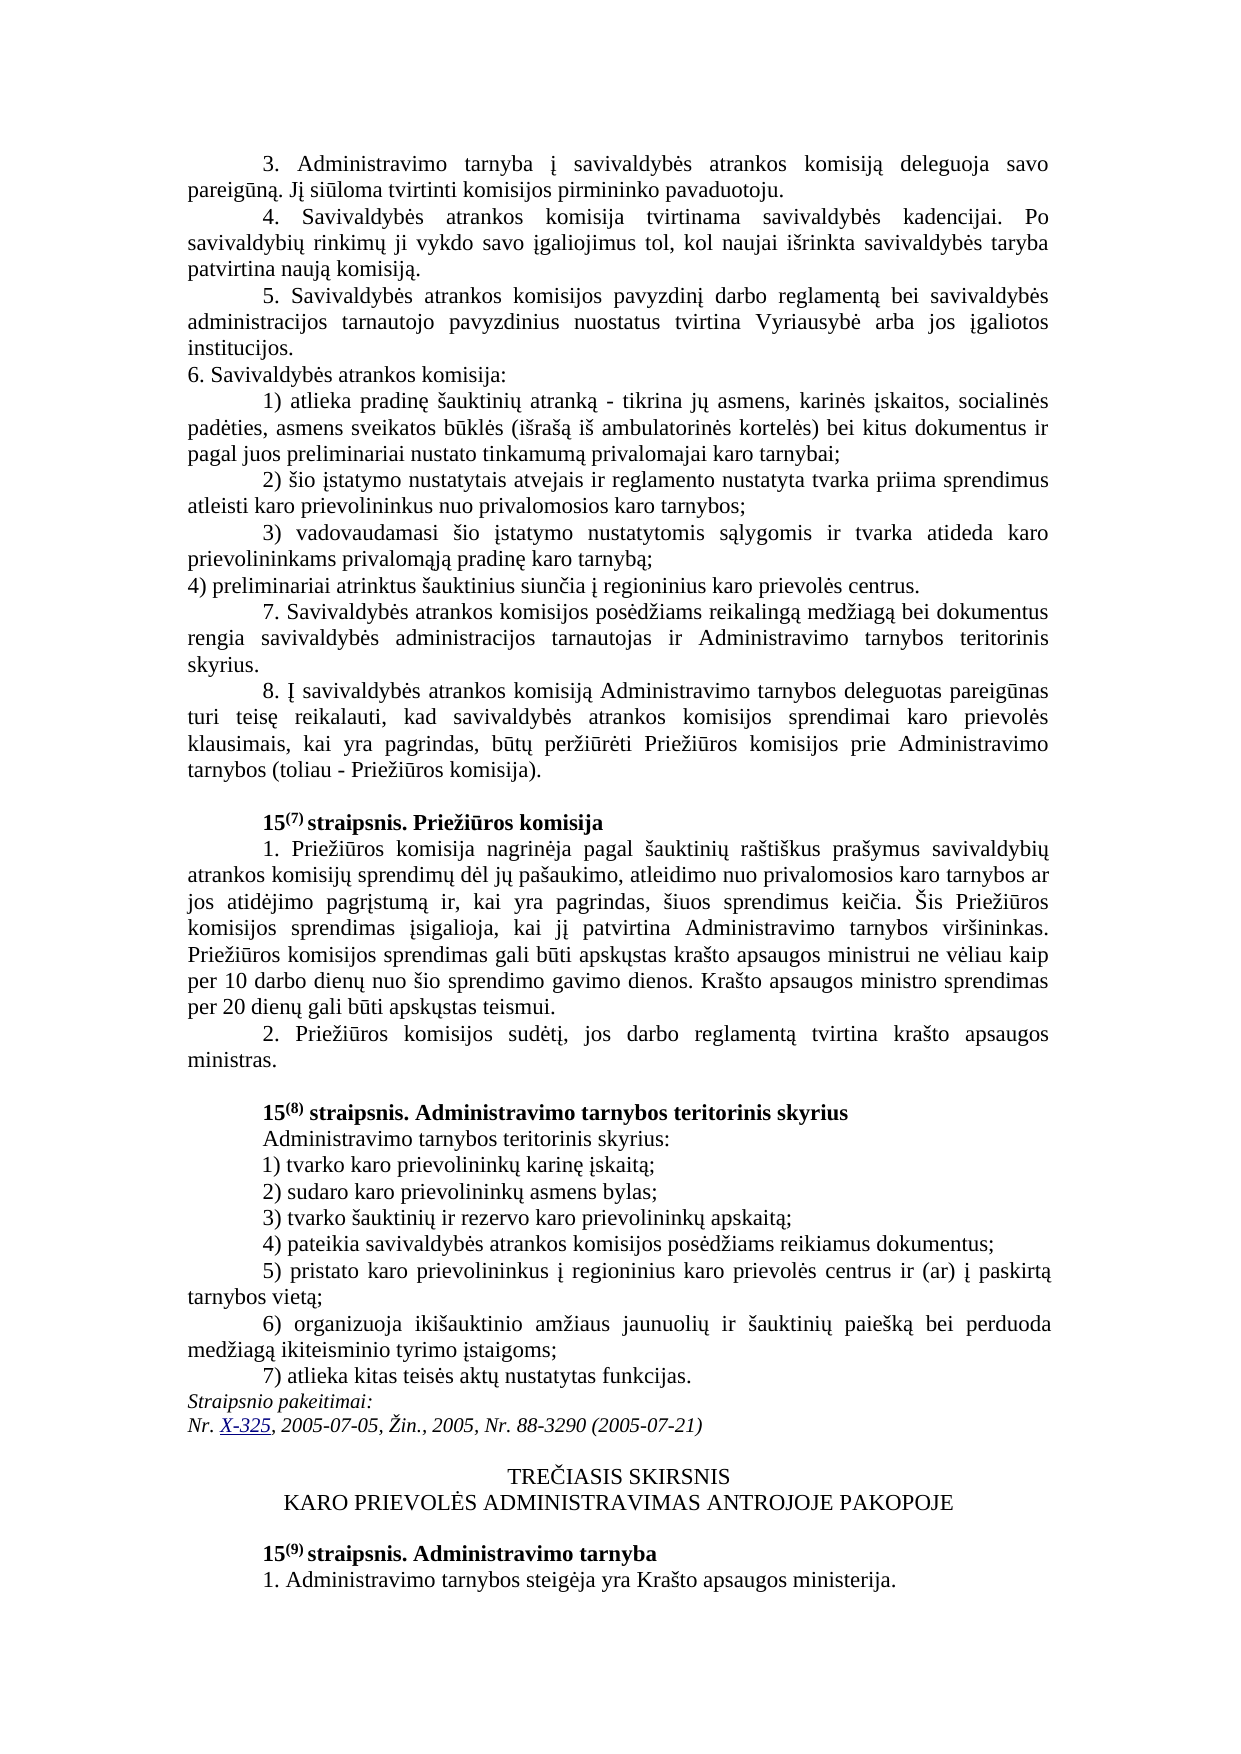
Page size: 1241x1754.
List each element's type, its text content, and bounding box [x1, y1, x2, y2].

text 2) šio įstatymo nustatytais atvejais ir reglamento nustatyta tvarka priima sprendimus atleisti karo prievolininkus nuo privalomosios karo tarnybos; [187, 466, 1050, 519]
text 1) atlieka pradinę šauktinių atranką - tikrina jų asmens, karinės įskaitos, socialinės padėties, asmens sveikatos būklės (išrašą iš ambulatorinės kortelės) bei kitus dokumentus ir pagal juos preliminariai nustato tinkamumą privalomajai karo tarnybai; [187, 387, 1050, 466]
text 5) pristato karo prievolininkus į regioninius karo prievolės centrus ir (ar) į paskirtą tarnybos vietą; [187, 1257, 1053, 1309]
text 15(9) straipsnis. Administravimo tarnyba [187, 1540, 1050, 1566]
text 3) tvarko šauktinių ir rezervo karo prievolininkų apskaitą; [187, 1204, 1053, 1231]
text 1. Priežiūros komisija nagrinėja pagal šauktinių raštiškus prašymus savivaldybių atrankos komisijų sprendimų dėl jų pašaukimo, atleidimo nuo privalomosios karo tarnybos ar jos atidėjimo pagrįstumą ir, kai yra pagrindas, šiuos sprendimus keičia. Šis Priežiūros komisijos sprendimas įsigalioja, kai jį patvirtina Administravimo tarnybos viršininkas. Priežiūros komisijos sprendimas gali būti apskųstas krašto apsaugos ministrui ne vėliau kaip per 10 darbo dienų nuo šio sprendimo gavimo dienos. Krašto apsaugos ministro sprendimas per 20 dienų gali būti apskųstas teismui. [187, 835, 1050, 1020]
text 3) vadovaudamasi šio įstatymo nustatytomis sąlygomis ir tvarka atideda karo prievolininkams privalomąją pradinę karo tarnybą; [187, 519, 1050, 572]
text 6. Savivaldybės atrankos komisija: [187, 361, 1050, 387]
text Straipsnio pakeitimai: [187, 1389, 1050, 1413]
text Nr. X-325, 2005-07-05, Žin., 2005, Nr. 88-3290 (2005-07-21) [187, 1413, 1053, 1437]
text 6) organizuoja ikišauktinio amžiaus jaunuolių ir šauktinių paiešką bei perduoda medžiagą ikiteisminio tyrimo įstaigoms; [187, 1309, 1053, 1362]
text 1) tvarko karo prievolininkų karinę įskaitą; [187, 1151, 1053, 1178]
text 4) pateikia savivaldybės atrankos komisijos posėdžiams reikiamus dokumentus; [187, 1231, 1053, 1257]
text 2. Priežiūros komisijos sudėtį, jos darbo reglamentą tvirtina krašto apsaugos ministras. [187, 1020, 1050, 1072]
text 15(8) straipsnis. Administravimo tarnybos teritorinis skyrius [187, 1099, 1053, 1125]
text 7. Savivaldybės atrankos komisijos posėdžiams reikalingą medžiagą bei dokumentus rengia savivaldybės administracijos tarnautojas ir Administravimo tarnybos teritorinis skyrius. [187, 598, 1050, 677]
text 15(7) straipsnis. Priežiūros komisija [187, 809, 1050, 835]
text 5. Savivaldybės atrankos komisijos pavyzdinį darbo reglamentą bei savivaldybės administracijos tarnautojo pavyzdinius nuostatus tvirtina Vyriausybė arba jos įgaliotos institucijos. [187, 282, 1050, 361]
text Administravimo tarnybos teritorinis skyrius: [187, 1125, 1053, 1151]
subtitle TREČIASIS SKIRSNIS [187, 1463, 1050, 1489]
text 8. Į savivaldybės atrankos komisiją Administravimo tarnybos deleguotas pareigūnas turi teisę reikalauti, kad savivaldybės atrankos komisijos sprendimai karo prievolės klausimais, kai yra pagrindas, būtų peržiūrėti Priežiūros komisijos prie Administravimo tarnybos (toliau - Priežiūros komisija). [187, 677, 1050, 782]
text 4) preliminariai atrinktus šauktinius siunčia į regioninius karo prievolės centrus. [187, 572, 1050, 598]
text 3. Administravimo tarnyba į savivaldybės atrankos komisiją deleguoja savo pareigūną. Jį siūloma tvirtinti komisijos pirmininko pavaduotoju. [187, 150, 1050, 203]
text 2) sudaro karo prievolininkų asmens bylas; [187, 1178, 1053, 1204]
text 1. Administravimo tarnybos steigėja yra Krašto apsaugos ministerija. [187, 1566, 1050, 1593]
subtitle KARO PRIEVOLĖS ADMINISTRAVIMAS ANTROJOJE PAKOPOJE [187, 1489, 1050, 1516]
text 4. Savivaldybės atrankos komisija tvirtinama savivaldybės kadencijai. Po savivaldybių rinkimų ji vykdo savo įgaliojimus tol, kol naujai išrinkta savivaldybės taryba patvirtina naują komisiją. [187, 203, 1050, 282]
text 7) atlieka kitas teisės aktų nustatytas funkcijas. [187, 1362, 1050, 1389]
